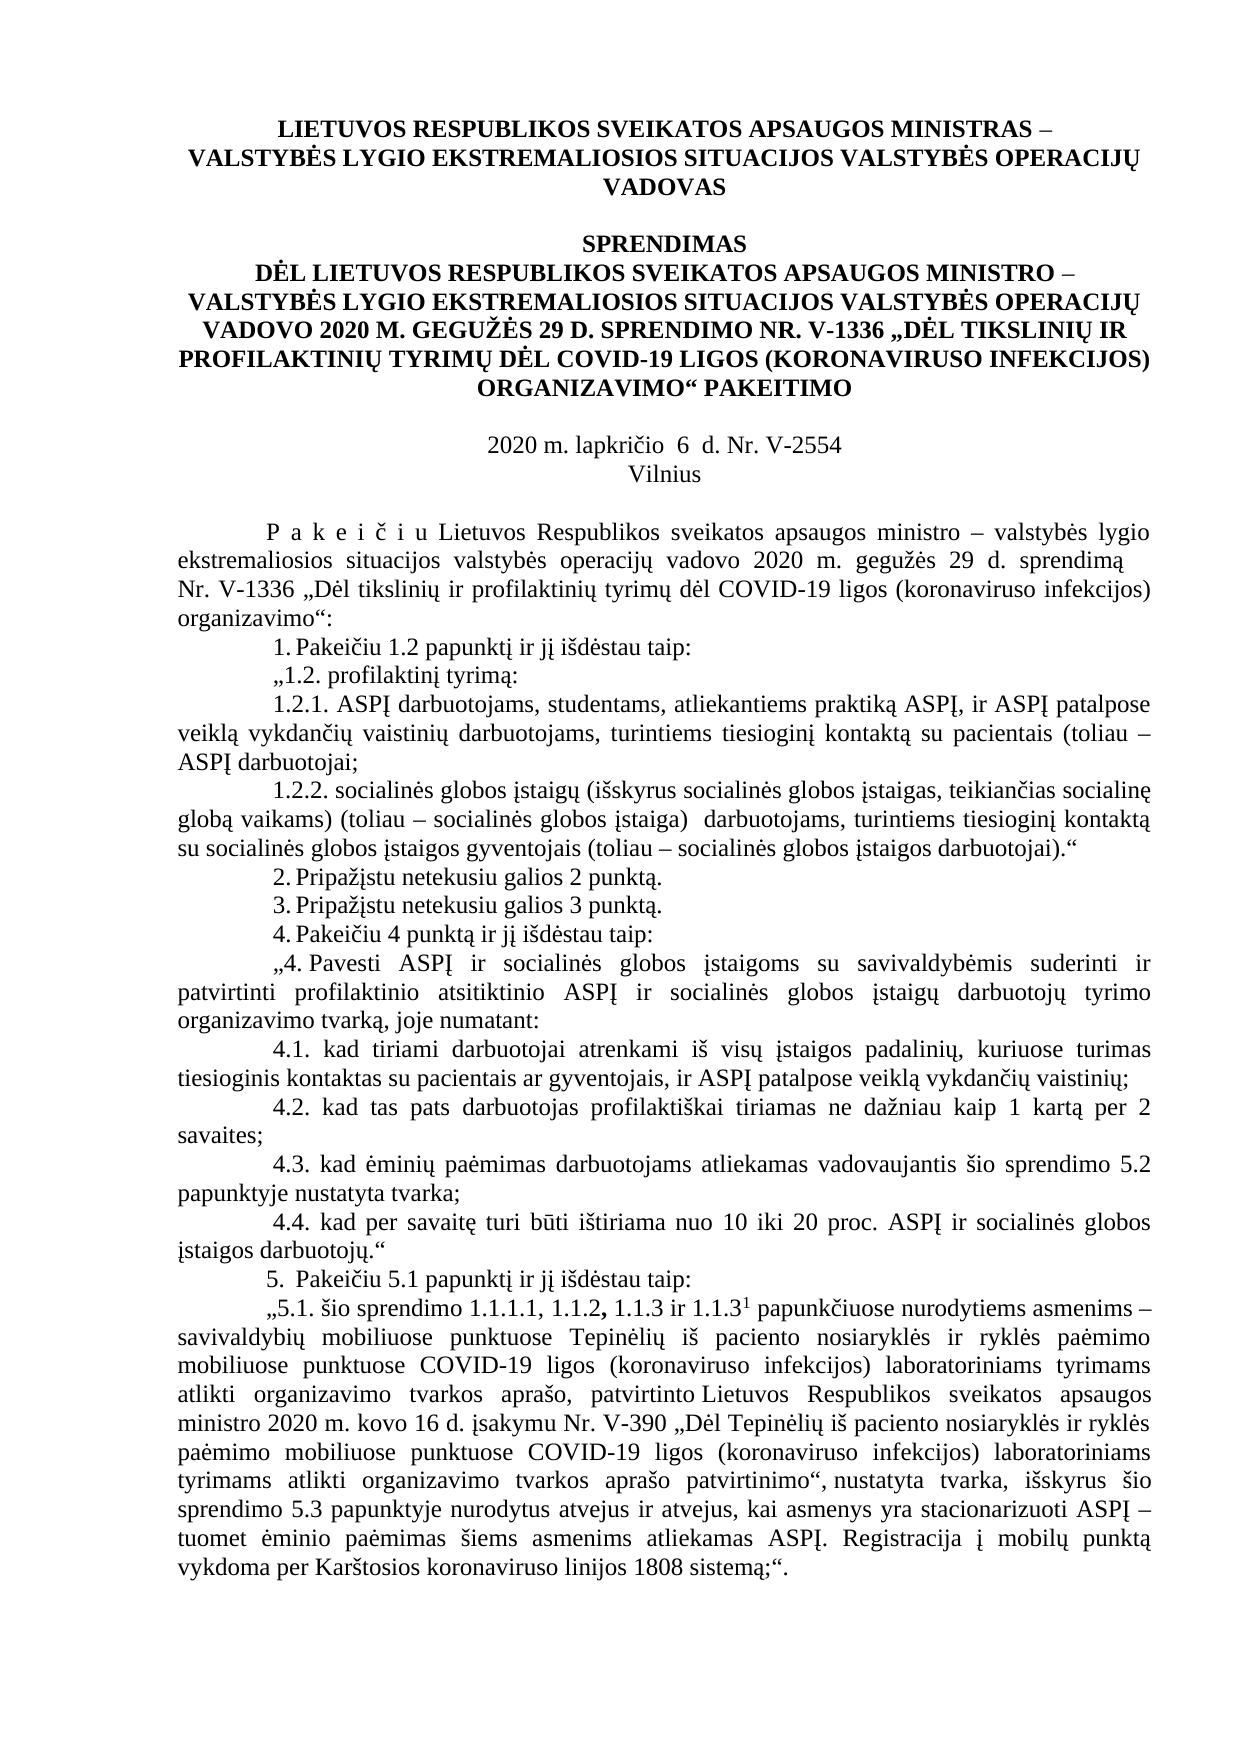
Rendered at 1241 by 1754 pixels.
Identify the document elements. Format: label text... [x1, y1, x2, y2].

text 5. Pakeičiu 5.1 papunktį ir jį išdėstau taip: [266, 1264, 1152, 1293]
text 2020 m. lapkričio 6 d. Nr. V-2554 [177, 430, 1152, 459]
text 1.2.1. ASPĮ darbuotojams, studentams, atliekantiems praktiką ASPĮ, ir ASPĮ patalpose veiklą vykdančių vaistinių darbuotojams, turintiems tiesioginį kontaktą su pacientais (toliau – ASPĮ darbuotojai; [177, 689, 1152, 775]
text „5.1. šio sprendimo 1.1.1.1, 1.1.2, 1.1.3 ir 1.1.31 papunkčiuose nurodytiems asmenims – savivaldybių mobiliuose punktuose Tepinėlių iš paciento nosiaryklės ir ryklės paėmimo mobiliuose punktuose COVID-19 ligos (koronaviruso infekcijos) laboratoriniams tyrimams atlikti organizavimo tvarkos aprašo, patvirtinto Lietuvos Respublikos sveikatos apsaugos ministro 2020 m. kovo 16 d. įsakymu Nr. V-390 „Dėl Tepinėlių iš paciento nosiaryklės ir ryklės paėmimo mobiliuose punktuose COVID-19 ligos (koronaviruso infekcijos) laboratoriniams tyrimams atlikti organizavimo tvarkos aprašo patvirtinimo“, nustatyta tvarka, išskyrus šio sprendimo 5.3 papunktyje nurodytus atvejus ir atvejus, kai asmenys yra stacionarizuoti ASPĮ – tuomet ėminio paėmimas šiems asmenims atliekamas ASPĮ. Registracija į mobilų punktą vykdoma per Karštosios koronaviruso linijos 1808 sistemą;“. [177, 1293, 1152, 1580]
text 2. Pripažįstu netekusiu galios 2 punktą. [273, 862, 1152, 890]
text P a k e i č i u Lietuvos Respublikos sveikatos apsaugos ministro – valstybės lygio ekstremaliosios situacijos valstybės operacijų vadovo 2020 m. gegužės 29 d. sprendimą Nr. V-1336 „Dėl tikslinių ir profilaktinių tyrimų dėl COVID-19 ligos (koronaviruso infekcijos) organizavimo“: [177, 517, 1152, 632]
text 4.4. kad per savaitę turi būti ištiriama nuo 10 iki 20 proc. ASPĮ ir socialinės globos įstaigos darbuotojų.“ [177, 1207, 1152, 1264]
text 4.3. kad ėminių paėmimas darbuotojams atliekamas vadovaujantis šio sprendimo 5.2 papunktyje nustatyta tvarka; [177, 1149, 1152, 1207]
text VALSTYBĖS LYGIO EKSTREMALIOSIOS SITUACIJOS VALSTYBĖS OPERACIJŲ VADOVO 2020 M. GEGUŽĖS 29 D. SPRENDIMO NR. V-1336 „DĖL TIKSLINIŲ IR PROFILAKTINIŲ TYRIMŲ DĖL COVID-19 LIGOS (KORONAVIRUSO INFEKCIJOS) ORGANIZAVIMO“ PAKEITIMO [177, 287, 1152, 402]
text 1.2.2. socialinės globos įstaigų (išskyrus socialinės globos įstaigas, teikiančias socialinę globą vaikams) (toliau – socialinės globos įstaiga) darbuotojams, turintiems tiesioginį kontaktą su socialinės globos įstaigos gyventojais (toliau – socialinės globos įstaigos darbuotojai).“ [177, 775, 1152, 862]
text „4. Pavesti ASPĮ ir socialinės globos įstaigoms su savivaldybėmis suderinti ir patvirtinti profilaktinio atsitiktinio ASPĮ ir socialinės globos įstaigų darbuotojų tyrimo organizavimo tvarką, joje numatant: [177, 948, 1152, 1034]
text „1.2. profilaktinį tyrimą: [177, 660, 1152, 689]
text DĖL LIETUVOS RESPUBLIKOS SVEIKATOS APSAUGOS MINISTRO – [177, 258, 1152, 287]
text 3. Pripažįstu netekusiu galios 3 punktą. [273, 890, 1152, 919]
text 4.1. kad tiriami darbuotojai atrenkami iš visų įstaigos padalinių, kuriuose turimas tiesioginis kontaktas su pacientais ar gyventojais, ir ASPĮ patalpose veiklą vykdančių vaistinių; [177, 1034, 1152, 1092]
text 1. Pakeičiu 1.2 papunktį ir jį išdėstau taip: [273, 632, 1152, 660]
text 4.2. kad tas pats darbuotojas profilaktiškai tiriamas ne dažniau kaip 1 kartą per 2 savaites; [177, 1092, 1152, 1149]
text VALSTYBĖS LYGIO EKSTREMALIOSIOS SITUACIJOS VALSTYBĖS OPERACIJŲ VADOVAS [177, 143, 1152, 200]
text LIETUVOS RESPUBLIKOS SVEIKATOS APSAUGOS MINISTRAS – [177, 114, 1152, 143]
text SPRENDIMAS [177, 229, 1152, 258]
text 4. Pakeičiu 4 punktą ir jį išdėstau taip: [273, 919, 1152, 948]
text Vilnius [177, 459, 1152, 488]
